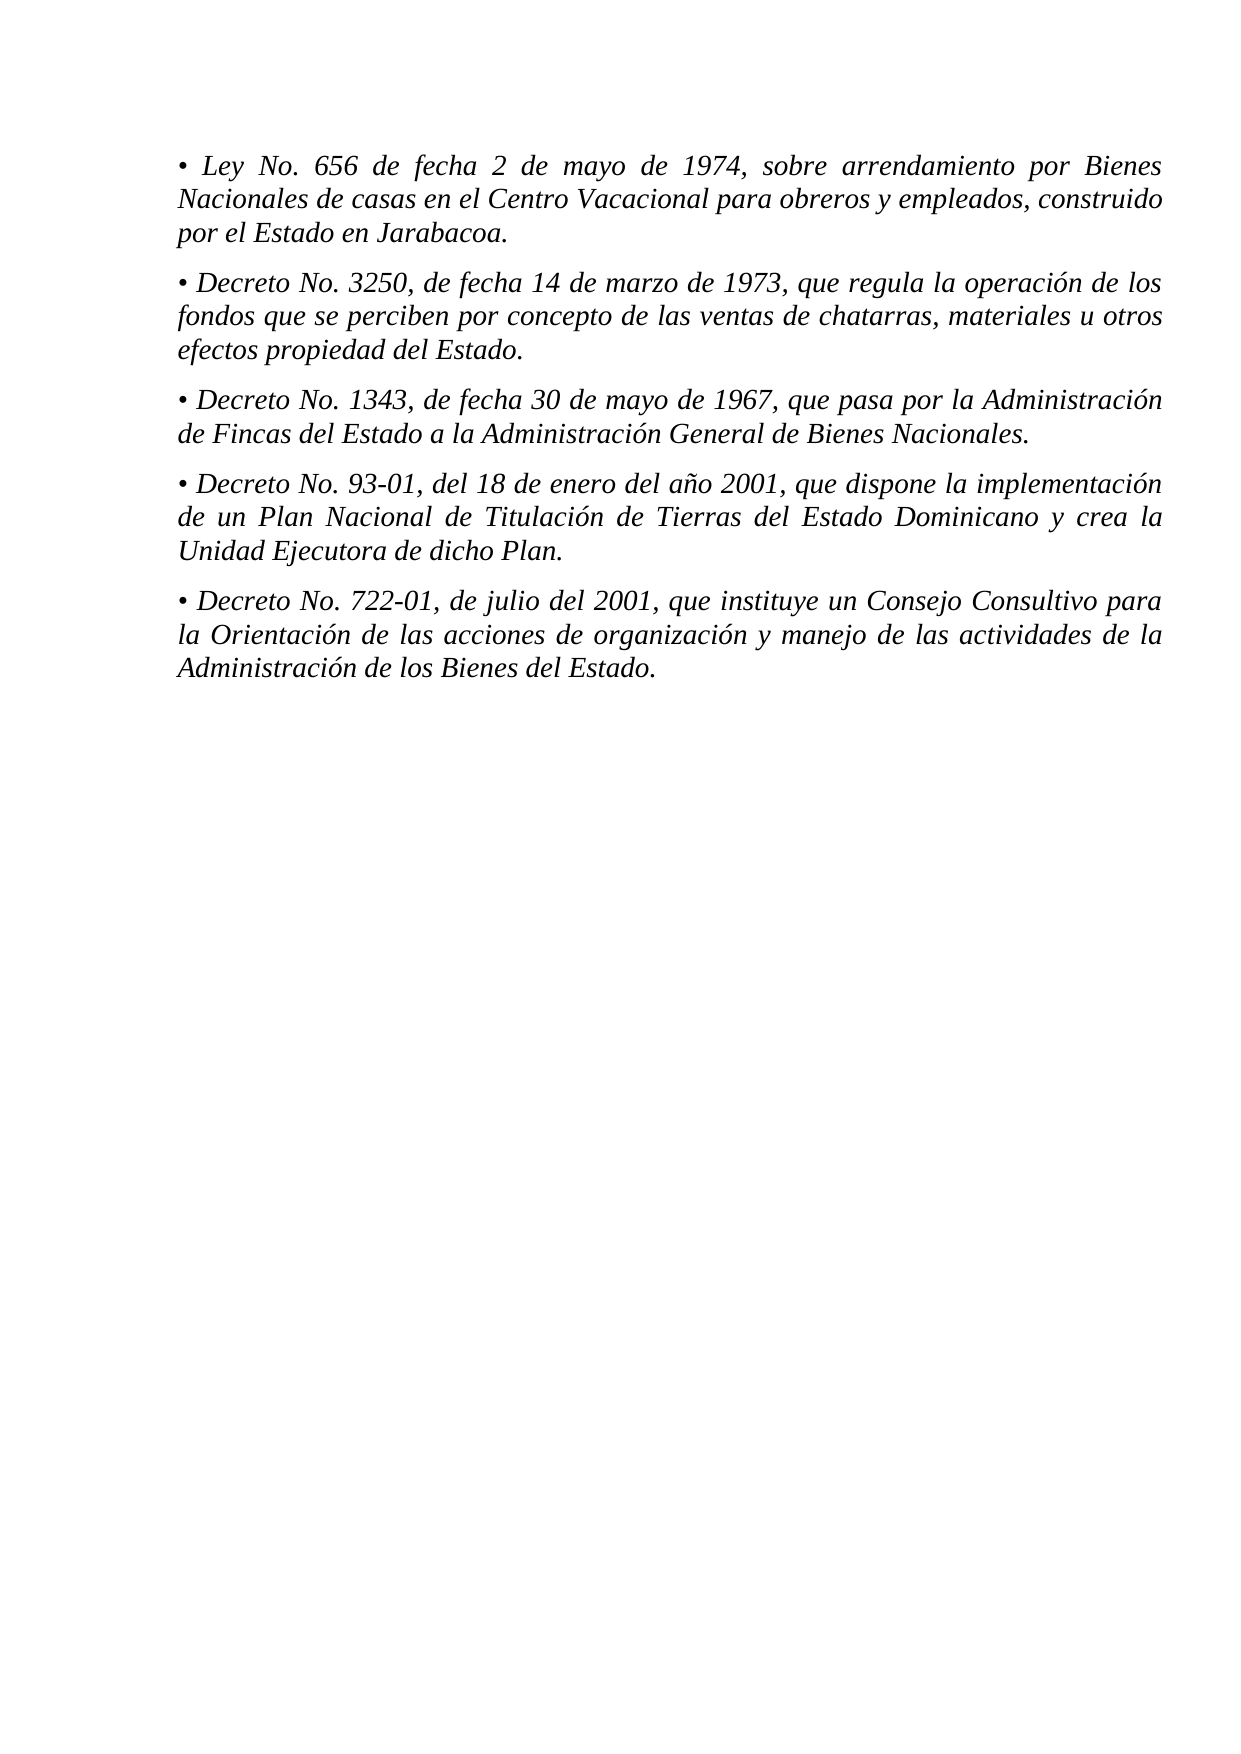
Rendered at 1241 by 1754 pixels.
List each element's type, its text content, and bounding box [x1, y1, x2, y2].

text • Ley No. 656 de fecha 2 de mayo de 1974, sobre arrendamiento por Bienes Nacionales de casas en el Centro Vacacional para obreros y empleados, construido por el Estado en Jarabacoa. [177, 148, 1167, 248]
text • Decreto No. 3250, de fecha 14 de marzo de 1973, que regula la operación de los fondos que se perciben por concepto de las ventas de chatarras, materiales u otros efectos propiedad del Estado. [177, 265, 1167, 366]
text • Decreto No. 1343, de fecha 30 de mayo de 1967, que pasa por la Administración de Fincas del Estado a la Administración General de Bienes Nacionales. [177, 382, 1167, 449]
text • Decreto No. 722-01, de julio del 2001, que instituye un Consejo Consultivo para la Orientación de las acciones de organización y manejo de las actividades de la Administración de los Bienes del Estado. [177, 583, 1167, 684]
text • Decreto No. 93-01, del 18 de enero del año 2001, que dispone la implementación de un Plan Nacional de Titulación de Tierras del Estado Dominicano y crea la Unidad Ejecutora de dicho Plan. [177, 466, 1167, 567]
